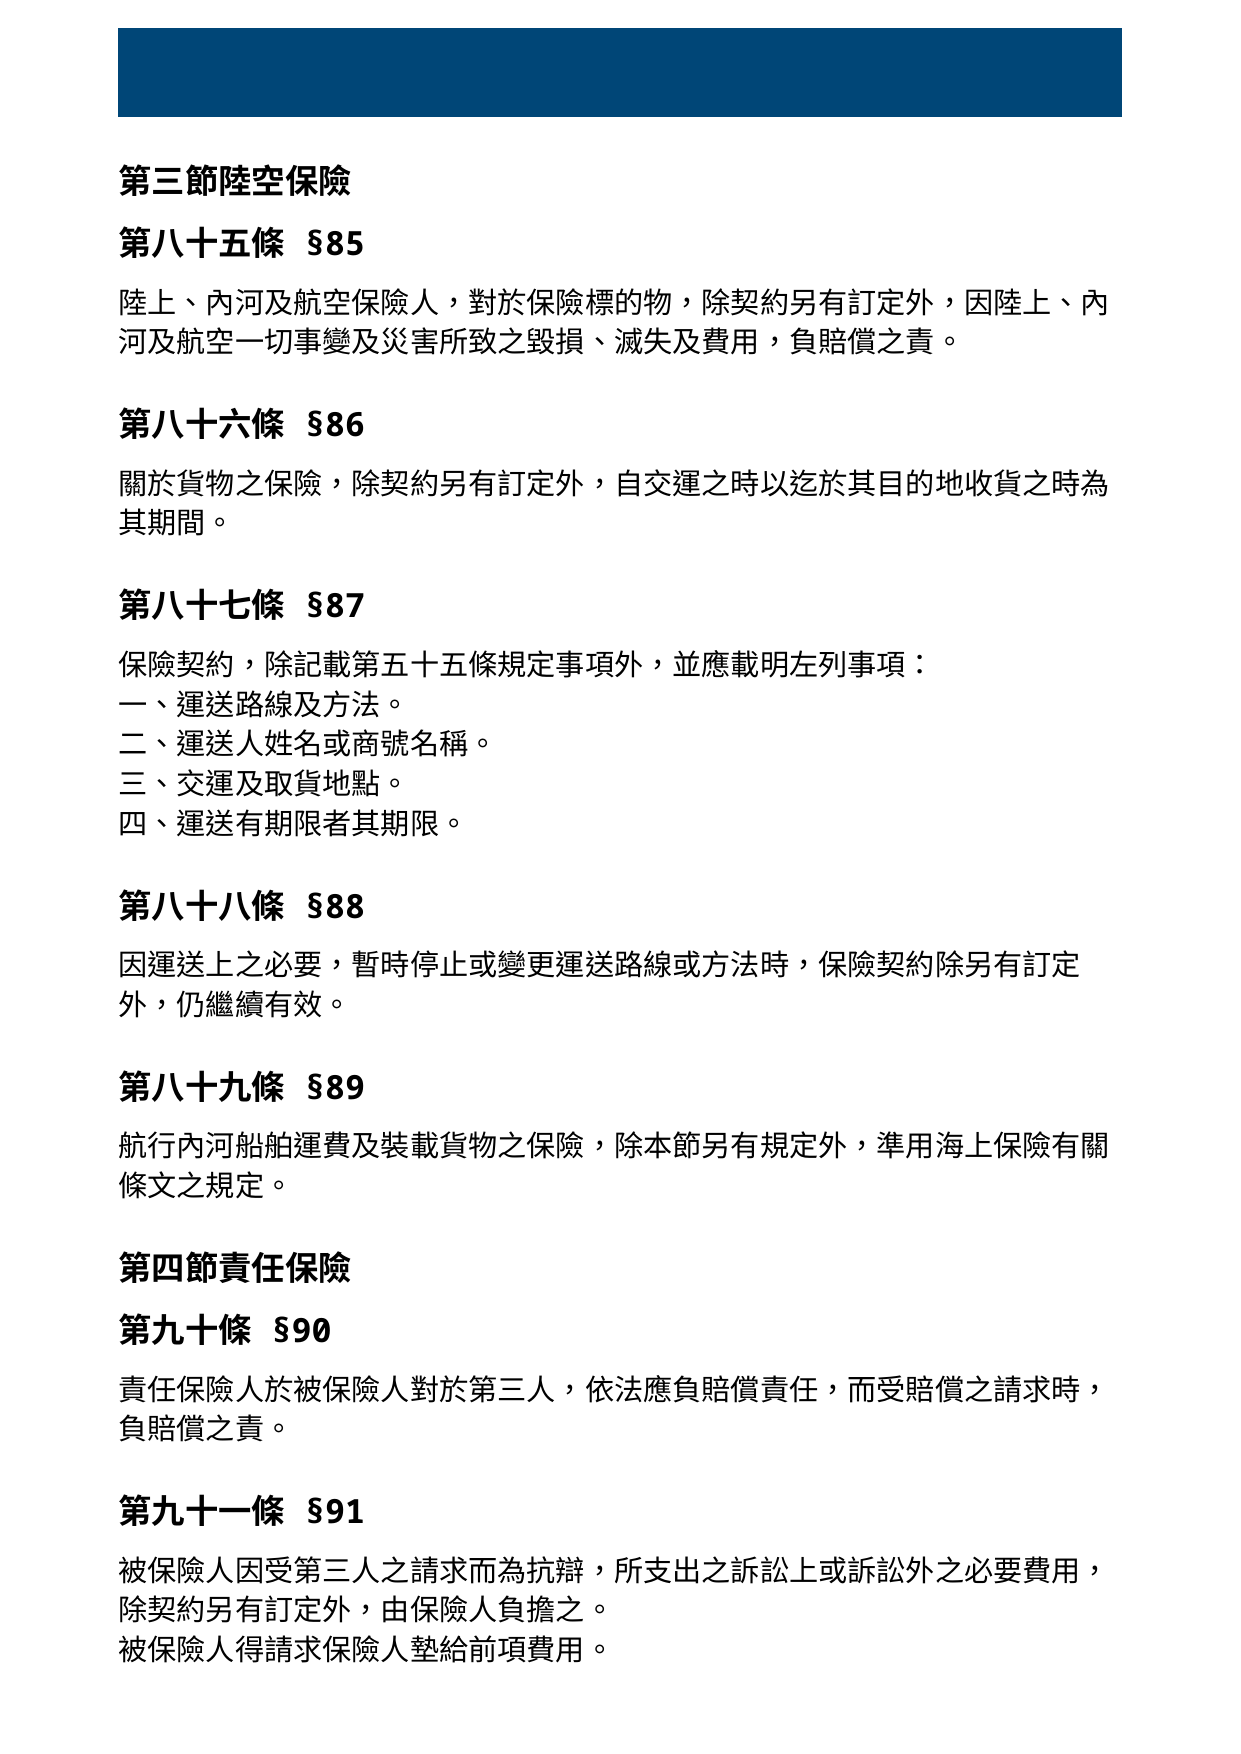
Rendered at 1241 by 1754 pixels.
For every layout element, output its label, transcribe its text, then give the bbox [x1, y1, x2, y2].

text 被保險人因受第三人之請求而為抗辯，所支出之訴訟上或訴訟外之必要費用，除契約另有訂定外，由保險人負擔之。 [118, 1550, 1122, 1629]
text 航行內河船舶運費及裝載貨物之保險，除本節另有規定外，準用海上保險有關條文之規定。 [118, 1126, 1122, 1205]
text 三、交運及取貨地點。 [118, 763, 1122, 803]
text 第四節責任保險 [118, 1245, 1122, 1290]
text 第九十條 §90 [118, 1307, 1122, 1352]
text 四、運送有期限者其期限。 [118, 803, 1122, 843]
text 因運送上之必要，暫時停止或變更運送路線或方法時，保險契約除另有訂定外，仍繼續有效。 [118, 944, 1122, 1024]
text 被保險人得請求保險人墊給前項費用。 [118, 1629, 1122, 1669]
text 第八十六條 §86 [118, 401, 1122, 446]
text 陸上、內河及航空保險人，對於保險標的物，除契約另有訂定外，因陸上、內河及航空一切事變及災害所致之毀損、滅失及費用，負賠償之責。 [118, 282, 1122, 361]
text 一、運送路線及方法。 [118, 684, 1122, 724]
text 關於貨物之保險，除契約另有訂定外，自交運之時以迄於其目的地收貨之時為其期間。 [118, 463, 1122, 542]
text 第八十七條 §87 [118, 582, 1122, 628]
text 第八十八條 §88 [118, 882, 1122, 928]
text 第九十一條 §91 [118, 1488, 1122, 1533]
text 二、運送人姓名或商號名稱。 [118, 724, 1122, 763]
text 保險契約，除記載第五十五條規定事項外，並應載明左列事項： [118, 644, 1122, 684]
text 責任保險人於被保險人對於第三人，依法應負賠償責任，而受賠償之請求時，負賠償之責。 [118, 1369, 1122, 1448]
text 第八十九條 §89 [118, 1063, 1122, 1109]
text 第八十五條 §85 [118, 220, 1122, 265]
text 第三節陸空保險 [118, 158, 1122, 203]
